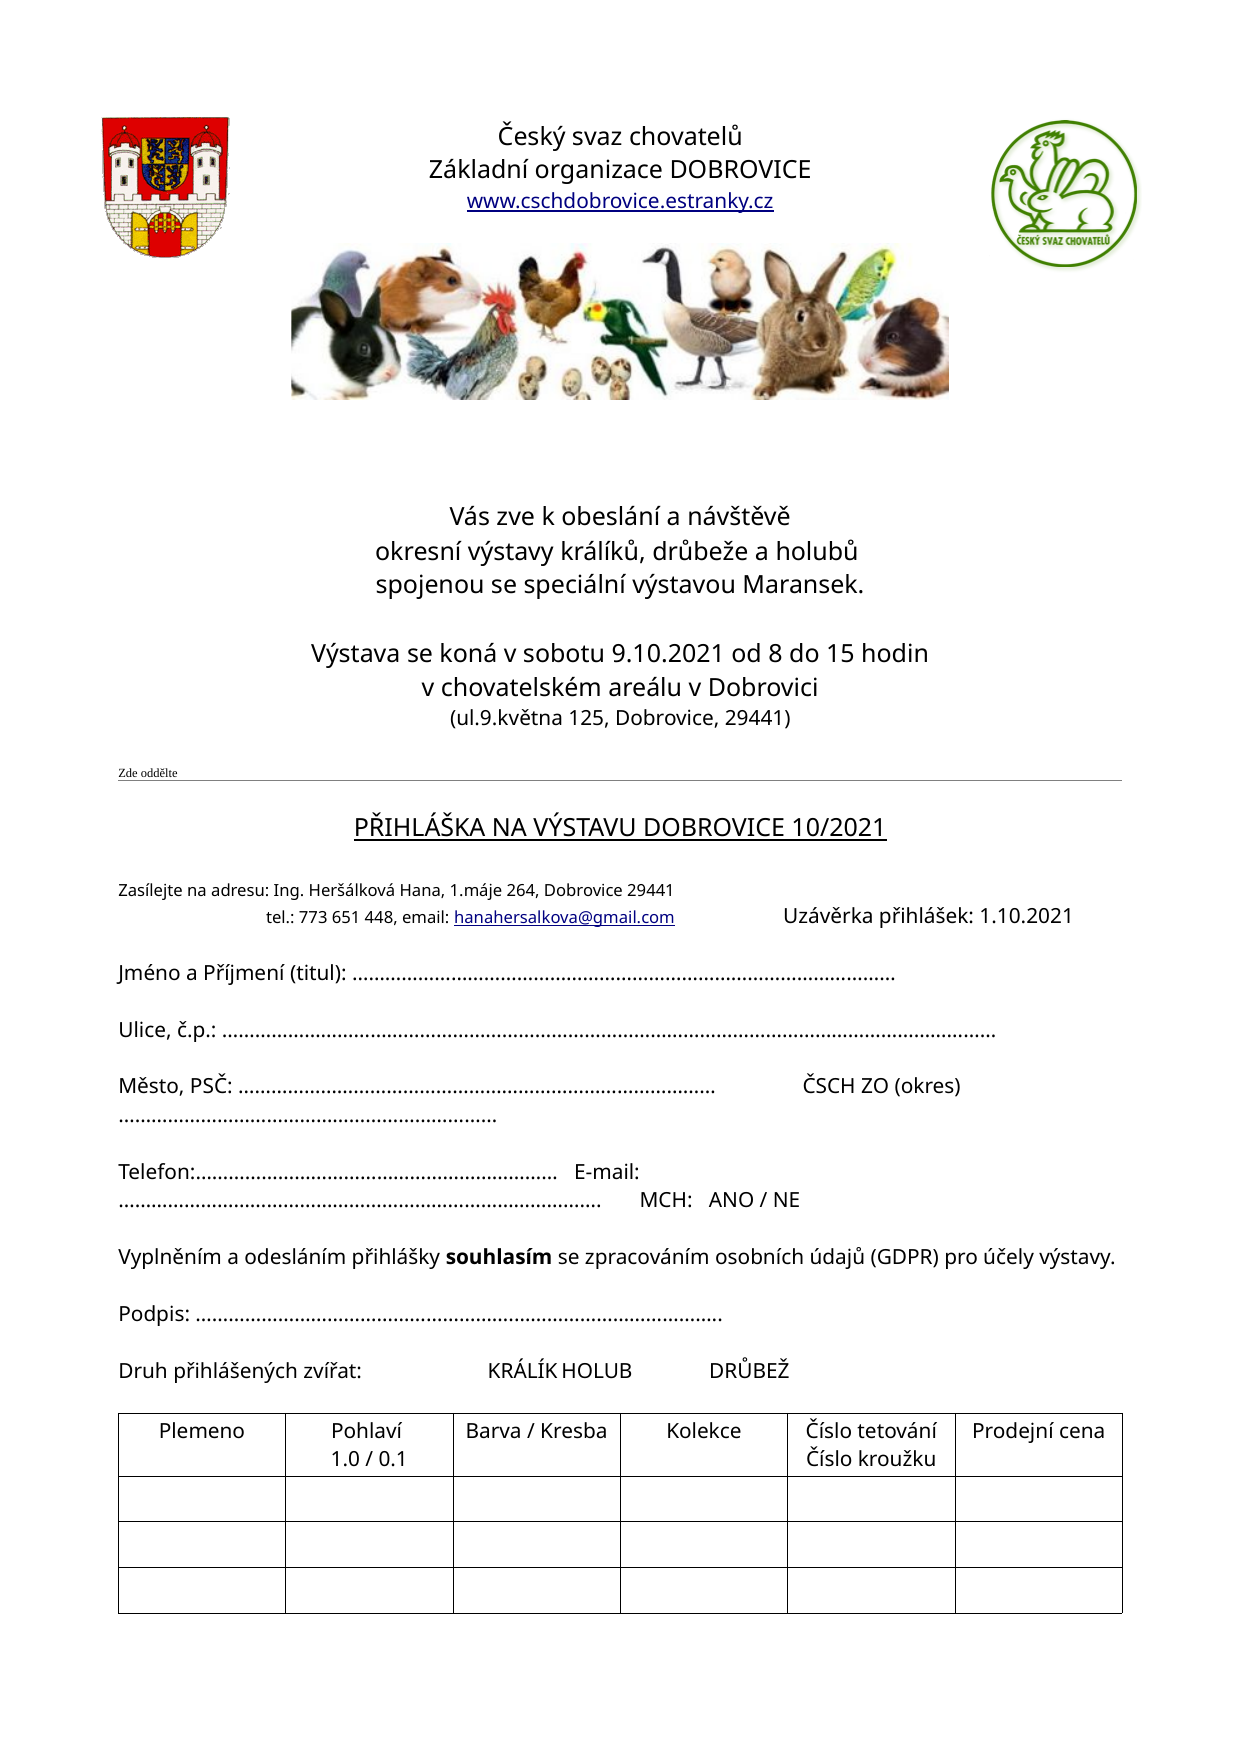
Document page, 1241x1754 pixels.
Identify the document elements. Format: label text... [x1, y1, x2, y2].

table_cell [788, 1477, 955, 1521]
table_header Barva / Kresba [454, 1414, 620, 1476]
text Město, PSČ: …………………………………………………………………………… ČSCH ZO (okres) …………………………………………………………… [118, 1072, 1122, 1128]
picture [987, 118, 1143, 273]
text www.cschdobrovice.estranky.cz [230, 186, 987, 215]
text Základní organizace DOBROVICE [230, 152, 987, 186]
text Vyplněním a odesláním přihlášky souhlasím se zpracováním osobních údajů (GDPR) pro účely výstavy. [118, 1242, 1122, 1271]
table_cell [454, 1522, 620, 1567]
table_cell [956, 1477, 1122, 1521]
text Zasílejte na adresu: Ing. Heršálková Hana, 1.máje 264, Dobrovice 29441 [118, 878, 1122, 901]
table_header Číslo tetování Číslo kroužku [788, 1414, 955, 1476]
text tel.: 773 651 448, email: hanahersalkova@gmail.com Uzávěrka přihlášek: 1.10.2021 [118, 901, 1122, 929]
table_header Prodejní cena [956, 1414, 1122, 1476]
text okresní výstavy králíků, drůbeže a holubů [118, 533, 1122, 567]
table_cell [956, 1522, 1122, 1567]
text Výstava se koná v sobotu 9.10.2021 od 8 do 15 hodin [118, 635, 1122, 669]
table_cell [454, 1477, 620, 1521]
table_cell [286, 1568, 453, 1612]
table_header Plemeno [119, 1414, 285, 1476]
text Ulice, č.p.: …………………………………………………………………………………………………………………………… [118, 1015, 1122, 1043]
table_cell [621, 1477, 787, 1521]
text Zde oddělte [118, 766, 1122, 780]
text v chovatelském areálu v Dobrovici [118, 669, 1122, 703]
table_cell [621, 1568, 787, 1612]
text Český svaz chovatelů [230, 118, 987, 152]
table_header Kolekce [621, 1414, 787, 1476]
text Telefon:………………………………………………………… E-mail: ……………………………………………………………………………. MCH: ANO / NE [118, 1157, 1122, 1214]
text Podpis: ………………………………………………….……………………………….. [118, 1299, 1122, 1327]
table_cell [119, 1568, 285, 1612]
text (ul.9.května 125, Dobrovice, 29441) [118, 703, 1122, 732]
table_cell [119, 1477, 285, 1521]
table_cell [286, 1477, 453, 1521]
text PŘIHLÁŠKA NA VÝSTAVU DOBROVICE 10/2021 [118, 810, 1122, 844]
table_header Pohlaví 1.0 / 0.1 [286, 1414, 453, 1476]
text Jméno a Příjmení (titul): ……………………………………………………………………………………… [118, 958, 1122, 986]
table_cell [956, 1568, 1122, 1612]
picture [101, 117, 230, 258]
picture [291, 243, 949, 400]
table_cell [286, 1522, 453, 1567]
text Druh přihlášených zvířat: KRÁLÍK HOLUB DRŮBEŽ [118, 1356, 1122, 1384]
table_cell [119, 1522, 285, 1567]
table_cell [454, 1568, 620, 1612]
table_cell [621, 1522, 787, 1567]
table_cell [788, 1522, 955, 1567]
table_cell [788, 1568, 955, 1612]
text Vás zve k obeslání a návštěvě [118, 499, 1122, 533]
text spojenou se speciální výstavou Maransek. [118, 567, 1122, 601]
